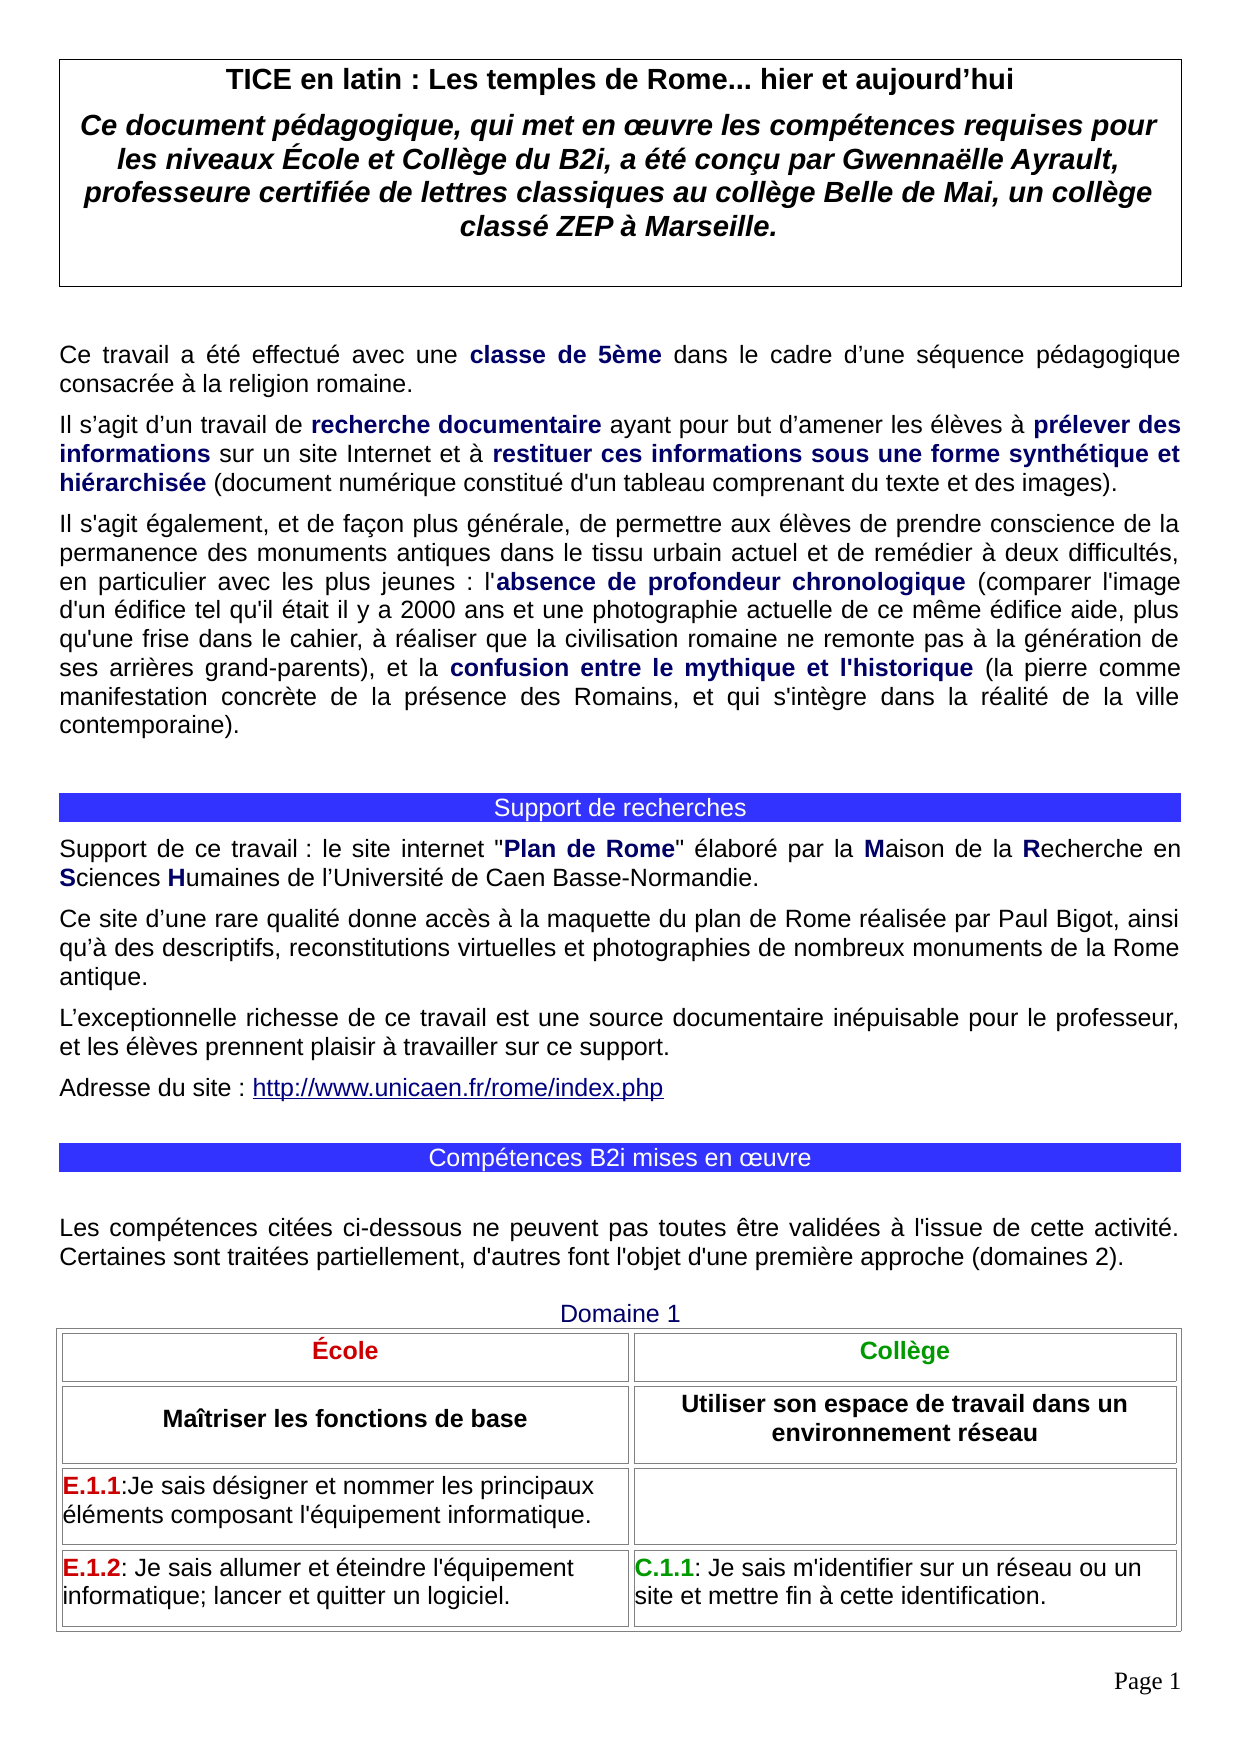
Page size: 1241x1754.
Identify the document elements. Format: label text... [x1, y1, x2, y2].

table_cell E.1.2: Je sais allumer et éteindre l'équipement informatique; lancer et quitter un logiciel. [59, 1544, 631, 1626]
table_cell Utiliser son espace de travail dans un environnement réseau [631, 1381, 1178, 1462]
text Ce travail a été effectué avec une classe de 5ème dans le cadre d’une séquence pédagogique consacrée à la religion romaine. [59, 340, 1181, 398]
text Ce site d’une rare qualité donne accès à la maquette du plan de Rome réalisée par Paul Bigot, ainsi qu’à des descriptifs, reconstitutions virtuelles et photographies de nombreux monuments de la Rome antique. [59, 904, 1181, 990]
table_header Collège [631, 1329, 1178, 1381]
table_cell E.1.1:Je sais désigner et nommer les principaux éléments composant l'équipement informatique. [59, 1463, 631, 1544]
table_cell Maîtriser les fonctions de base [59, 1381, 631, 1462]
text Ce document pédagogique, qui met en œuvre les compétences requises pour les niveaux École et Collège du B2i, a été conçu par Gwennaëlle Ayrault, professeure certifiée de lettres classiques au collège Belle de Mai, un collège classé ZEP à Marseille. [60, 105, 1181, 242]
table_cell C.1.1: Je sais m'identifier sur un réseau ou un site et mettre fin à cette identification. [631, 1544, 1178, 1626]
text Support de recherches [59, 793, 1181, 822]
table_header École [59, 1329, 631, 1381]
text Les compétences citées ci-dessous ne peuvent pas toutes être validées à l'issue de cette activité. Certaines sont traitées partiellement, d'autres font l'objet d'une première approche (domaines 2). [59, 1184, 1181, 1270]
table_cell [631, 1463, 1178, 1544]
text Il s'agit également, et de façon plus générale, de permettre aux élèves de prendre conscience de la permanence des monuments antiques dans le tissu urbain actuel et de remédier à deux difficultés, en particulier avec les plus jeunes : l'absence de profondeur chronologique (comparer l'image d'un édifice tel qu'il était il y a 2000 ans et une photographie actuelle de ce même édifice aide, plus qu'une frise dans le cahier, à réaliser que la civilisation romaine ne remonte pas à la génération de ses arrières grand-parents), et la confusion entre le mythique et l'historique (la pierre comme manifestation concrète de la présence des Romains, et qui s'intègre dans la réalité de la ville contemporaine). [59, 509, 1181, 739]
text Adresse du site : http://www.unicaen.fr/rome/index.php [59, 1073, 1181, 1102]
text Compétences B2i mises en œuvre [59, 1143, 1181, 1172]
text TICE en latin : Les temples de Rome... hier et aujourd’hui [60, 60, 1181, 96]
table_cell [635, 1469, 1176, 1544]
text Domaine 1 [59, 1299, 1181, 1328]
text Il s’agit d’un travail de recherche documentaire ayant pour but d’amener les élèves à prélever des informations sur un site Internet et à restituer ces informations sous une forme synthétique et hiérarchisée (document numérique constitué d'un tableau comprenant du texte et des images). [59, 410, 1181, 497]
text L’exceptionnelle richesse de ce travail est une source documentaire inépuisable pour le professeur, et les élèves prennent plaisir à travailler sur ce support. [59, 1003, 1181, 1060]
text Support de ce travail : le site internet "Plan de Rome" élaboré par la Maison de la Recherche en Sciences Humaines de l’Université de Caen Basse-Normandie. [59, 834, 1181, 892]
